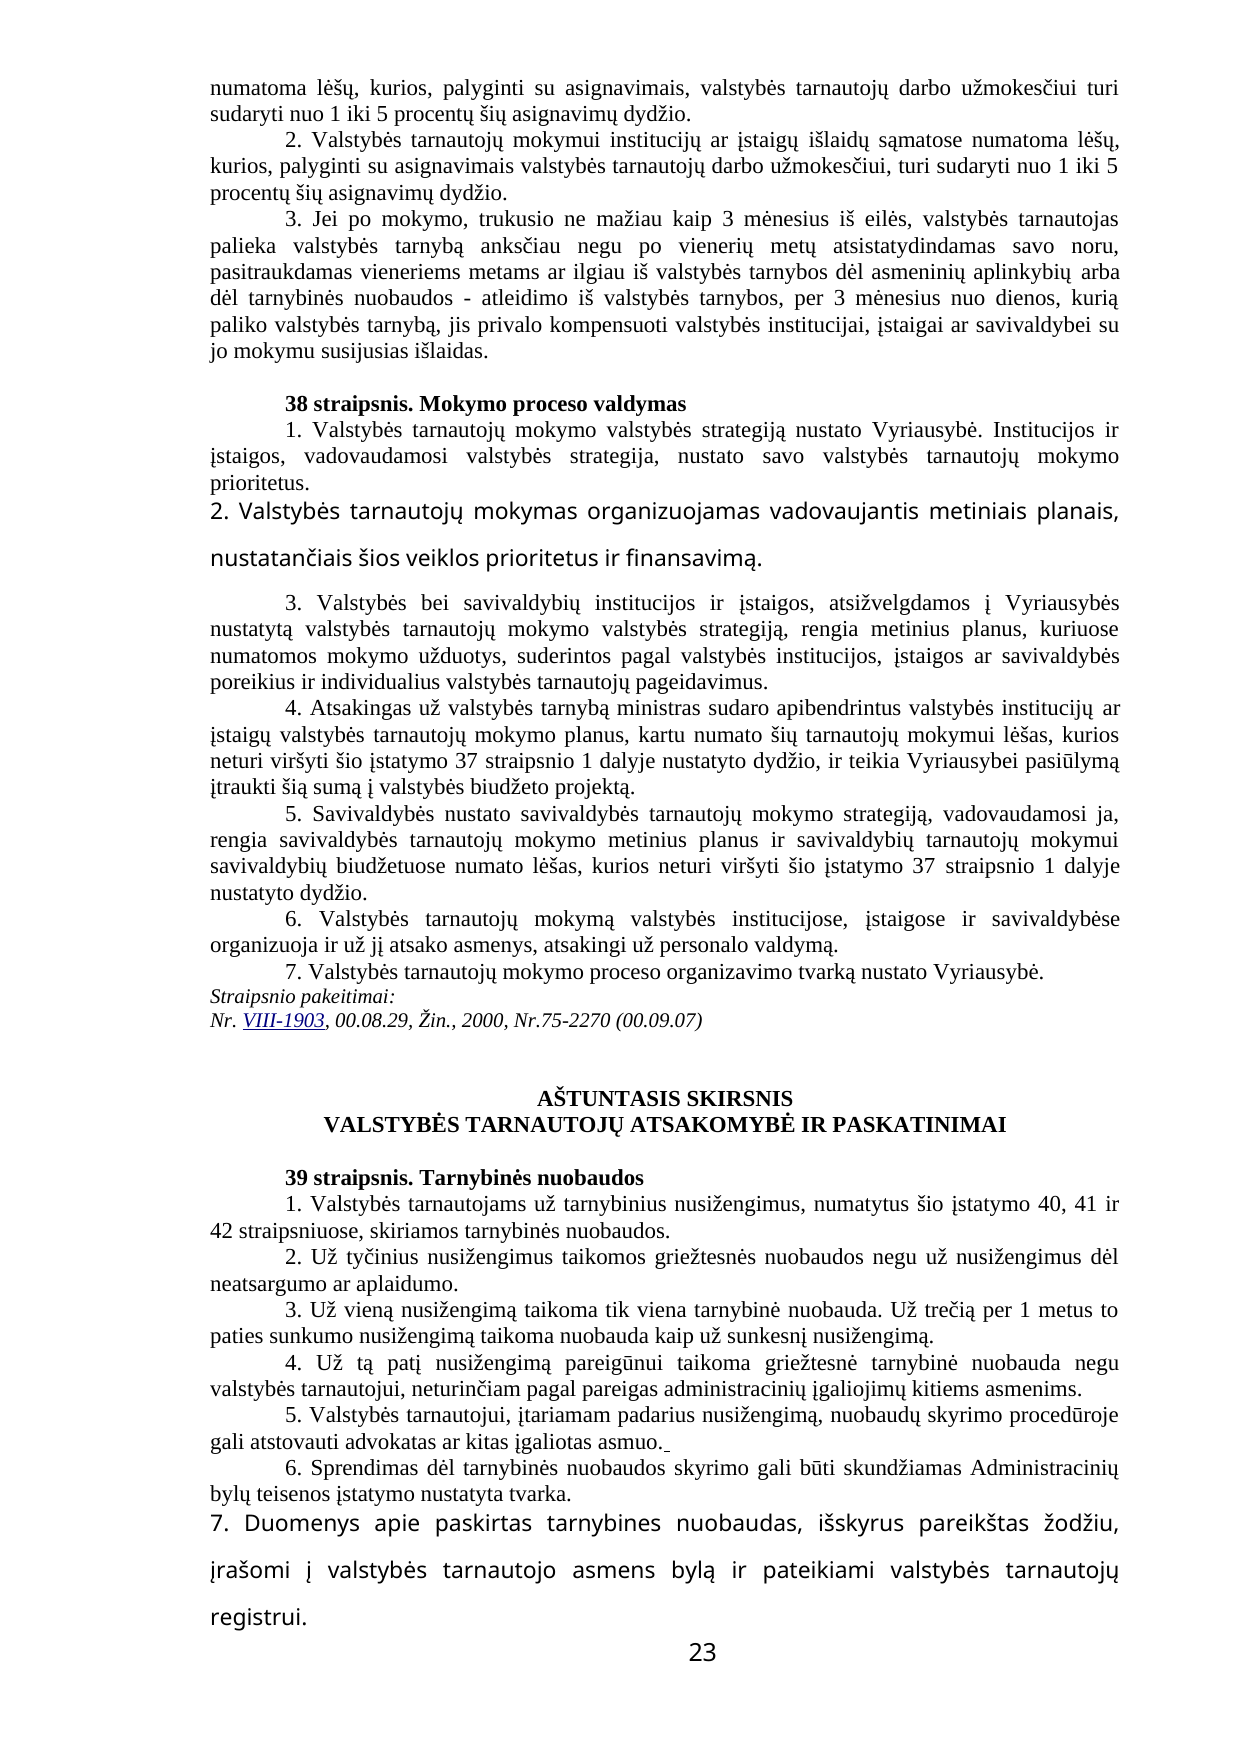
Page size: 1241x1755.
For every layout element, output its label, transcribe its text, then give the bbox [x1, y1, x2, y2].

text 38 straipsnis. Mokymo proceso valdymas [210, 390, 1120, 416]
text 3. Valstybės bei savivaldybių institucijos ir įstaigos, atsižvelgdamos į Vyriausybės nustatytą valstybės tarnautojų mokymo valstybės strategiją, rengia metinius planus, kuriuose numatomos mokymo užduotys, suderintos pagal valstybės institucijos, įstaigos ar savivaldybės poreikius ir individualius valstybės tarnautojų pageidavimus. [210, 589, 1120, 694]
text 4. Už tą patį nusižengimą pareigūnui taikoma griežtesnė tarnybinė nuobauda negu valstybės tarnautojui, neturinčiam pagal pareigas administracinių įgaliojimų kitiems asmenims. [210, 1349, 1120, 1401]
text 7. Valstybės tarnautojų mokymo proceso organizavimo tvarką nustato Vyriausybė. [210, 958, 1120, 984]
text Straipsnio pakeitimai: [210, 984, 1120, 1008]
subtitle AŠTUNTASIS SKIRSNIS [210, 1085, 1120, 1111]
text numatoma lėšų, kurios, palyginti su asignavimais, valstybės tarnautojų darbo užmokesčiui turi sudaryti nuo 1 iki 5 procentų šių asignavimų dydžio. [210, 73, 1120, 126]
text 6. Sprendimas dėl tarnybinės nuobaudos skyrimo gali būti skundžiamas Administracinių bylų teisenos įstatymo nustatyta tvarka. [210, 1454, 1120, 1507]
text 5. Valstybės tarnautojui, įtariamam padarius nusižengimą, nuobaudų skyrimo procedūroje gali atstovauti advokatas ar kitas įgaliotas asmuo. [210, 1401, 1120, 1454]
text 2. Už tyčinius nusižengimus taikomos griežtesnės nuobaudos negu už nusižengimus dėl neatsargumo ar aplaidumo. [210, 1243, 1120, 1296]
text 3. Jei po mokymo, trukusio ne mažiau kaip 3 mėnesius iš eilės, valstybės tarnautojas palieka valstybės tarnybą anksčiau negu po vienerių metų atsistatydindamas savo noru, pasitraukdamas vieneriems metams ar ilgiau iš valstybės tarnybos dėl asmeninių aplinkybių arba dėl tarnybinės nuobaudos - atleidimo iš valstybės tarnybos, per 3 mėnesius nuo dienos, kurią paliko valstybės tarnybą, jis privalo kompensuoti valstybės institucijai, įstaigai ar savivaldybei su jo mokymu susijusias išlaidas. [210, 205, 1120, 363]
text 3. Už vieną nusižengimą taikoma tik viena tarnybinė nuobauda. Už trečią per 1 metus to paties sunkumo nusižengimą taikoma nuobauda kaip už sunkesnį nusižengimą. [210, 1296, 1120, 1349]
text VALSTYBĖS TARNAUTOJŲ ATSAKOMYBĖ IR PASKATINIMAI [210, 1111, 1120, 1138]
text 7. Duomenys apie paskirtas tarnybines nuobaudas, išskyrus pareikštas žodžiu, įrašomi į valstybės tarnautojo asmens bylą ir pateikiami valstybės tarnautojų registrui. [210, 1507, 1120, 1632]
text 6. Valstybės tarnautojų mokymą valstybės institucijose, įstaigose ir savivaldybėse organizuoja ir už jį atsako asmenys, atsakingi už personalo valdymą. [210, 905, 1120, 958]
text 5. Savivaldybės nustato savivaldybės tarnautojų mokymo strategiją, vadovaudamosi ja, rengia savivaldybės tarnautojų mokymo metinius planus ir savivaldybių tarnautojų mokymui savivaldybių biudžetuose numato lėšas, kurios neturi viršyti šio įstatymo 37 straipsnio 1 dalyje nustatyto dydžio. [210, 800, 1120, 905]
text 1. Valstybės tarnautojų mokymo valstybės strategiją nustato Vyriausybė. Institucijos ir įstaigos, vadovaudamosi valstybės strategija, nustato savo valstybės tarnautojų mokymo prioritetus. [210, 416, 1120, 495]
text Nr. VIII-1903, 00.08.29, Žin., 2000, Nr.75-2270 (00.09.07) [210, 1008, 1120, 1032]
text 2. Valstybės tarnautojų mokymas organizuojamas vadovaujantis metiniais planais, nustatančiais šios veiklos prioritetus ir finansavimą. [210, 495, 1120, 573]
text 2. Valstybės tarnautojų mokymui institucijų ar įstaigų išlaidų sąmatose numatoma lėšų, kurios, palyginti su asignavimais valstybės tarnautojų darbo užmokesčiui, turi sudaryti nuo 1 iki 5 procentų šių asignavimų dydžio. [210, 126, 1120, 205]
text 4. Atsakingas už valstybės tarnybą ministras sudaro apibendrintus valstybės institucijų ar įstaigų valstybės tarnautojų mokymo planus, kartu numato šių tarnautojų mokymui lėšas, kurios neturi viršyti šio įstatymo 37 straipsnio 1 dalyje nustatyto dydžio, ir teikia Vyriausybei pasiūlymą įtraukti šią sumą į valstybės biudžeto projektą. [210, 694, 1120, 800]
text 39 straipsnis. Tarnybinės nuobaudos [210, 1164, 1120, 1191]
text 1. Valstybės tarnautojams už tarnybinius nusižengimus, numatytus šio įstatymo 40, 41 ir 42 straipsniuose, skiriamos tarnybinės nuobaudos. [210, 1191, 1120, 1243]
